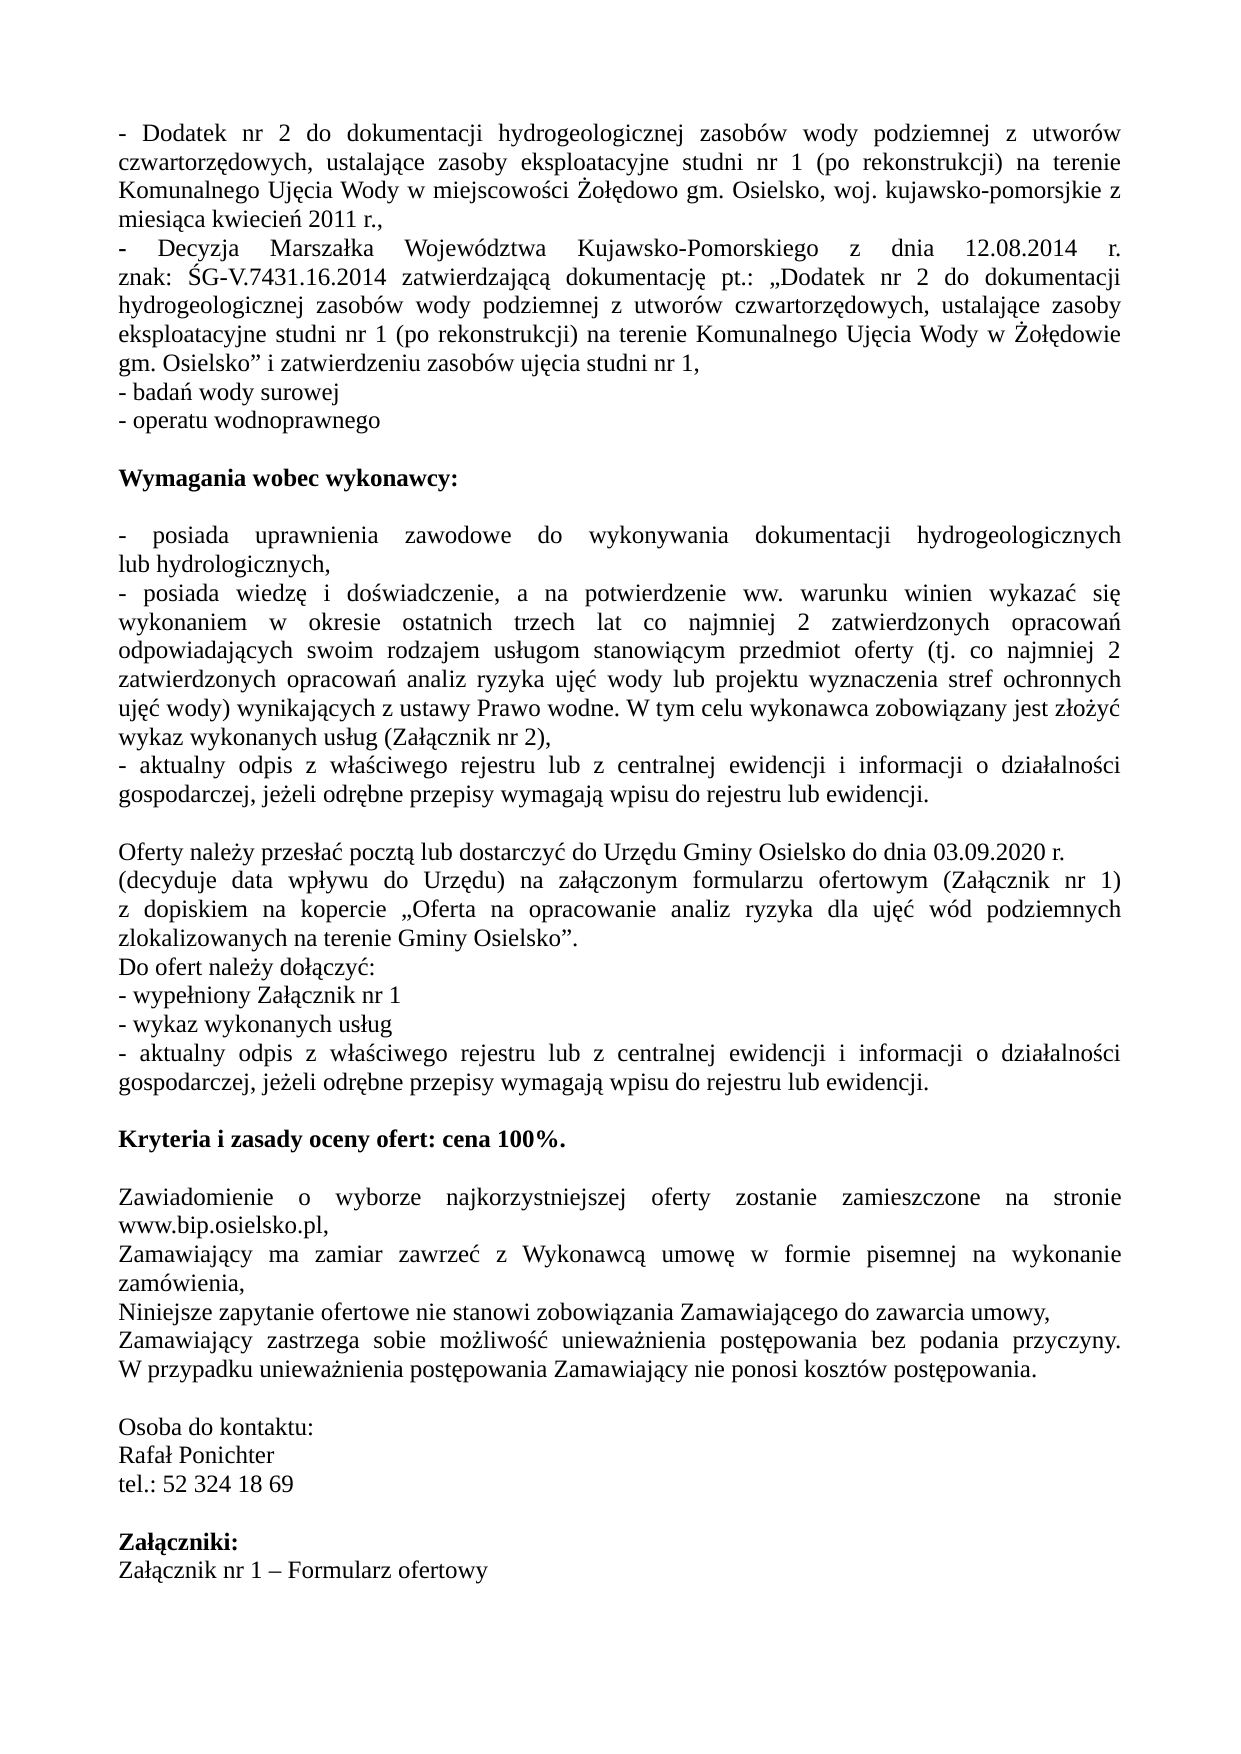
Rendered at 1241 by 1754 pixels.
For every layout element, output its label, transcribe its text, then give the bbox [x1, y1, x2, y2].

text Zamawiający zastrzega sobie możliwość unieważnienia postępowania bez podania przyczyny. W przypadku unieważnienia postępowania Zamawiający nie ponosi kosztów postępowania. [118, 1326, 1122, 1383]
text - Decyzja Marszałka Województwa Kujawsko-Pomorskiego z dnia 12.08.2014 r. znak: ŚG-V.7431.16.2014 zatwierdzającą dokumentację pt.: „Dodatek nr 2 do dokumentacji hydrogeologicznej zasobów wody podziemnej z utworów czwartorzędowych, ustalające zasoby eksploatacyjne studni nr 1 (po rekonstrukcji) na terenie Komunalnego Ujęcia Wody w Żołędowie gm. Osielsko” i zatwierdzeniu zasobów ujęcia studni nr 1, [118, 233, 1122, 377]
text - posiada wiedzę i doświadczenie, a na potwierdzenie ww. warunku winien wykazać się wykonaniem w okresie ostatnich trzech lat co najmniej 2 zatwierdzonych opracowań odpowiadających swoim rodzajem usługom stanowiącym przedmiot oferty (tj. co najmniej 2 zatwierdzonych opracowań analiz ryzyka ujęć wody lub projektu wyznaczenia stref ochronnych ujęć wody) wynikających z ustawy Prawo wodne. W tym celu wykonawca zobowiązany jest złożyć wykaz wykonanych usług (Załącznik nr 2), [118, 578, 1122, 751]
text Zawiadomienie o wyborze najkorzystniejszej oferty zostanie zamieszczone na stronie www.bip.osielsko.pl, [118, 1182, 1122, 1239]
text Do ofert należy dołączyć: [118, 952, 1122, 981]
text (decyduje data wpływu do Urzędu) na załączonym formularzu ofertowym (Załącznik nr 1) z dopiskiem na kopercie „Oferta na opracowanie analiz ryzyka dla ujęć wód podziemnych zlokalizowanych na terenie Gminy Osielsko”. [118, 866, 1122, 952]
text - wykaz wykonanych usług [118, 1009, 1122, 1038]
text - aktualny odpis z właściwego rejestru lub z centralnej ewidencji i informacji o działalności gospodarczej, jeżeli odrębne przepisy wymagają wpisu do rejestru lub ewidencji. [118, 1038, 1122, 1096]
text Oferty należy przesłać pocztą lub dostarczyć do Urzędu Gminy Osielsko do dnia 03.09.2020 r. [118, 837, 1122, 866]
text Załączniki: [118, 1527, 1122, 1556]
text - Dodatek nr 2 do dokumentacji hydrogeologicznej zasobów wody podziemnej z utworów czwartorzędowych, ustalające zasoby eksploatacyjne studni nr 1 (po rekonstrukcji) na terenie Komunalnego Ujęcia Wody w miejscowości Żołędowo gm. Osielsko, woj. kujawsko-pomorsjkie z miesiąca kwiecień 2011 r., [118, 118, 1122, 233]
text - operatu wodnoprawnego [118, 406, 1122, 434]
text Rafał Ponichter [118, 1441, 1122, 1469]
text Zamawiający ma zamiar zawrzeć z Wykonawcą umowę w formie pisemnej na wykonanie zamówienia, [118, 1239, 1122, 1297]
text - aktualny odpis z właściwego rejestru lub z centralnej ewidencji i informacji o działalności gospodarczej, jeżeli odrębne przepisy wymagają wpisu do rejestru lub ewidencji. [118, 751, 1122, 808]
text - badań wody surowej [118, 377, 1122, 406]
text tel.: 52 324 18 69 [118, 1469, 1122, 1498]
text - posiada uprawnienia zawodowe do wykonywania dokumentacji hydrogeologicznych lub hydrologicznych, [118, 521, 1122, 578]
text Kryteria i zasady oceny ofert: cena 100%. [118, 1124, 1122, 1153]
text Osoba do kontaktu: [118, 1412, 1122, 1441]
text Załącznik nr 1 – Formularz ofertowy [118, 1556, 1122, 1584]
text - wypełniony Załącznik nr 1 [118, 981, 1122, 1009]
text Wymagania wobec wykonawcy: [118, 463, 1122, 492]
text Niniejsze zapytanie ofertowe nie stanowi zobowiązania Zamawiającego do zawarcia umowy, [118, 1297, 1122, 1326]
